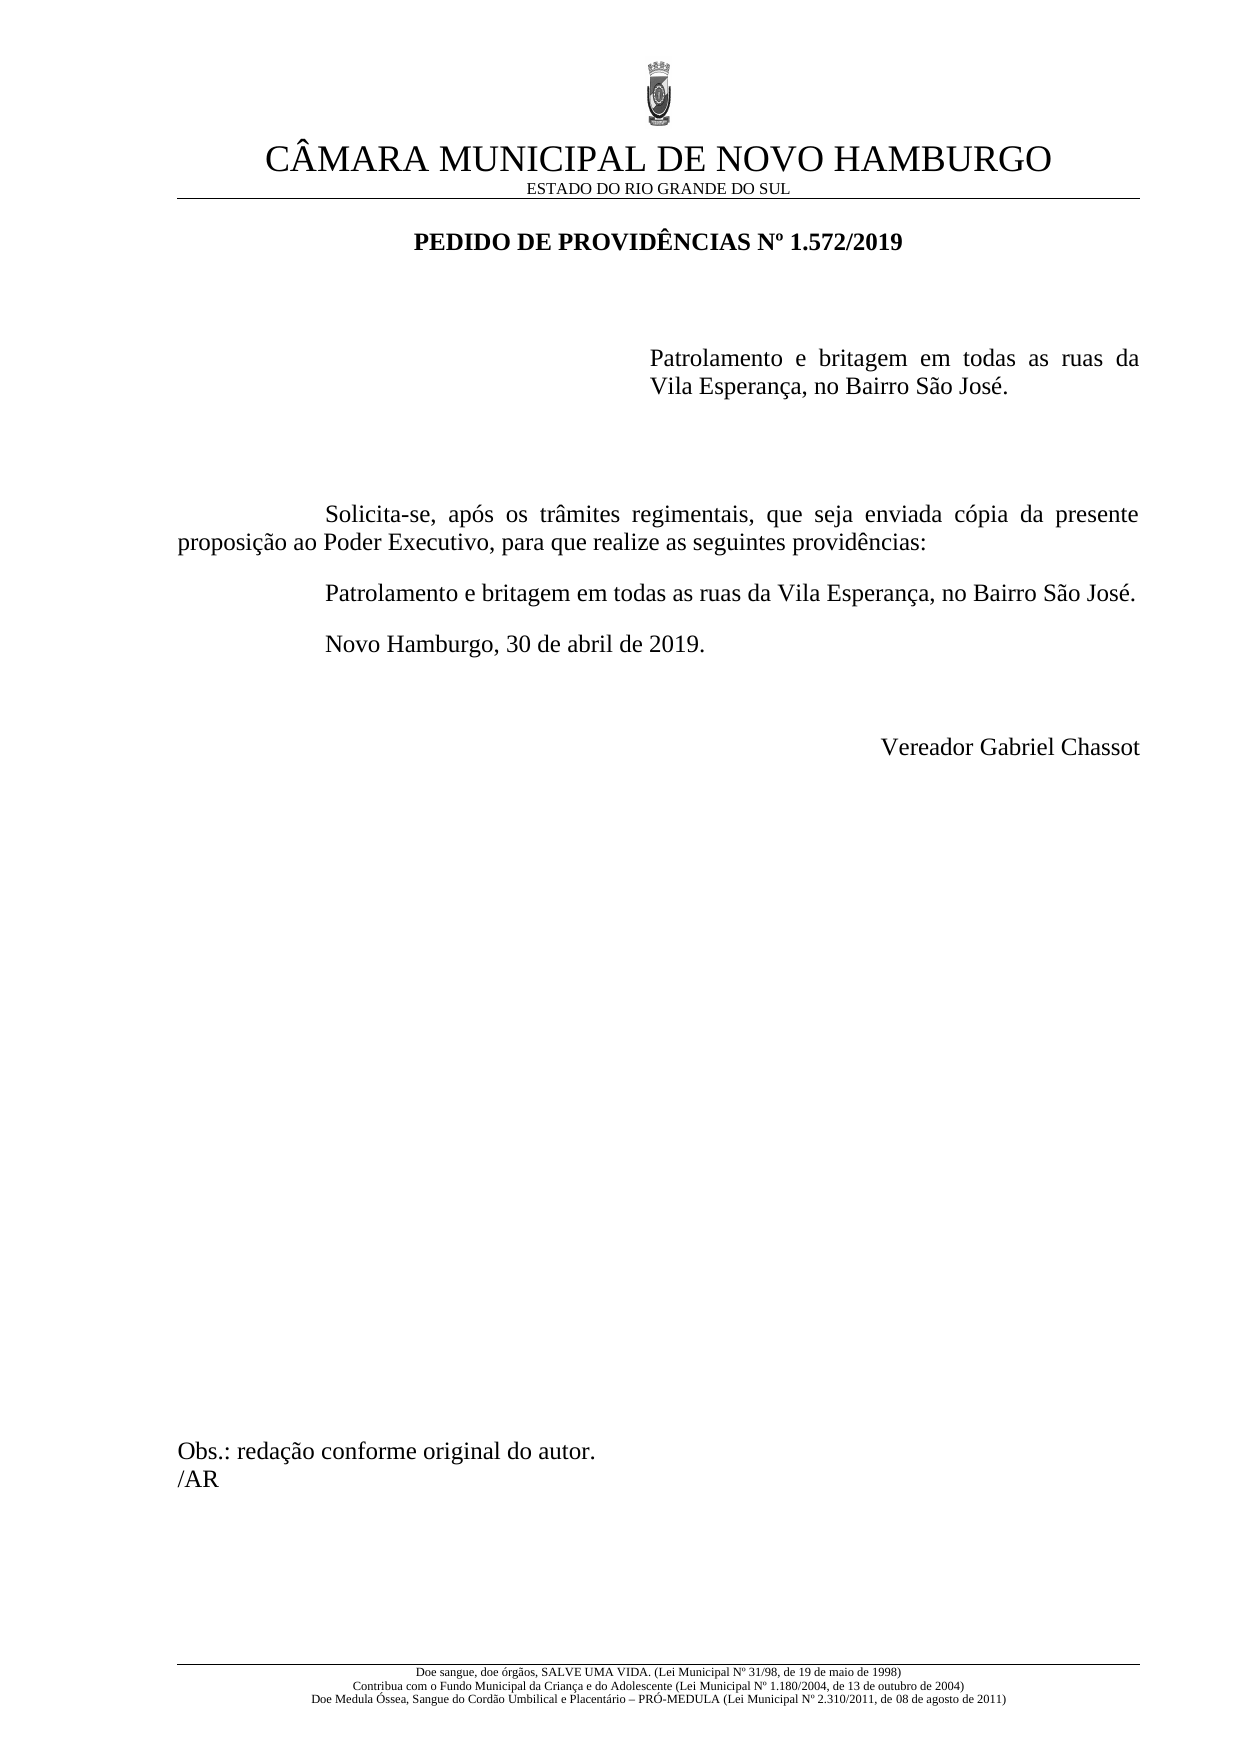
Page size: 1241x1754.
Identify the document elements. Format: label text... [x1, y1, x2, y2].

text Obs.: redação conforme original do autor. [177, 1437, 1140, 1465]
text Novo Hamburgo, 30 de abril de 2019. [177, 631, 1140, 658]
text Solicita-se, após os trâmites regimentais, que seja enviada cópia da presente proposição ao Poder Executivo, para que realize as seguintes providências: [177, 500, 1140, 556]
text Patrolamento e britagem em todas as ruas da Vila Esperança, no Bairro São José. [177, 579, 1140, 607]
text Patrolamento e britagem em todas as ruas da Vila Esperança, no Bairro São José. [649, 344, 1140, 400]
text /AR [177, 1465, 1140, 1493]
text PEDIDO DE PROVIDÊNCIAS Nº 1.572/2019 [177, 228, 1140, 256]
text Vereador Gabriel Chassot [177, 733, 1140, 761]
